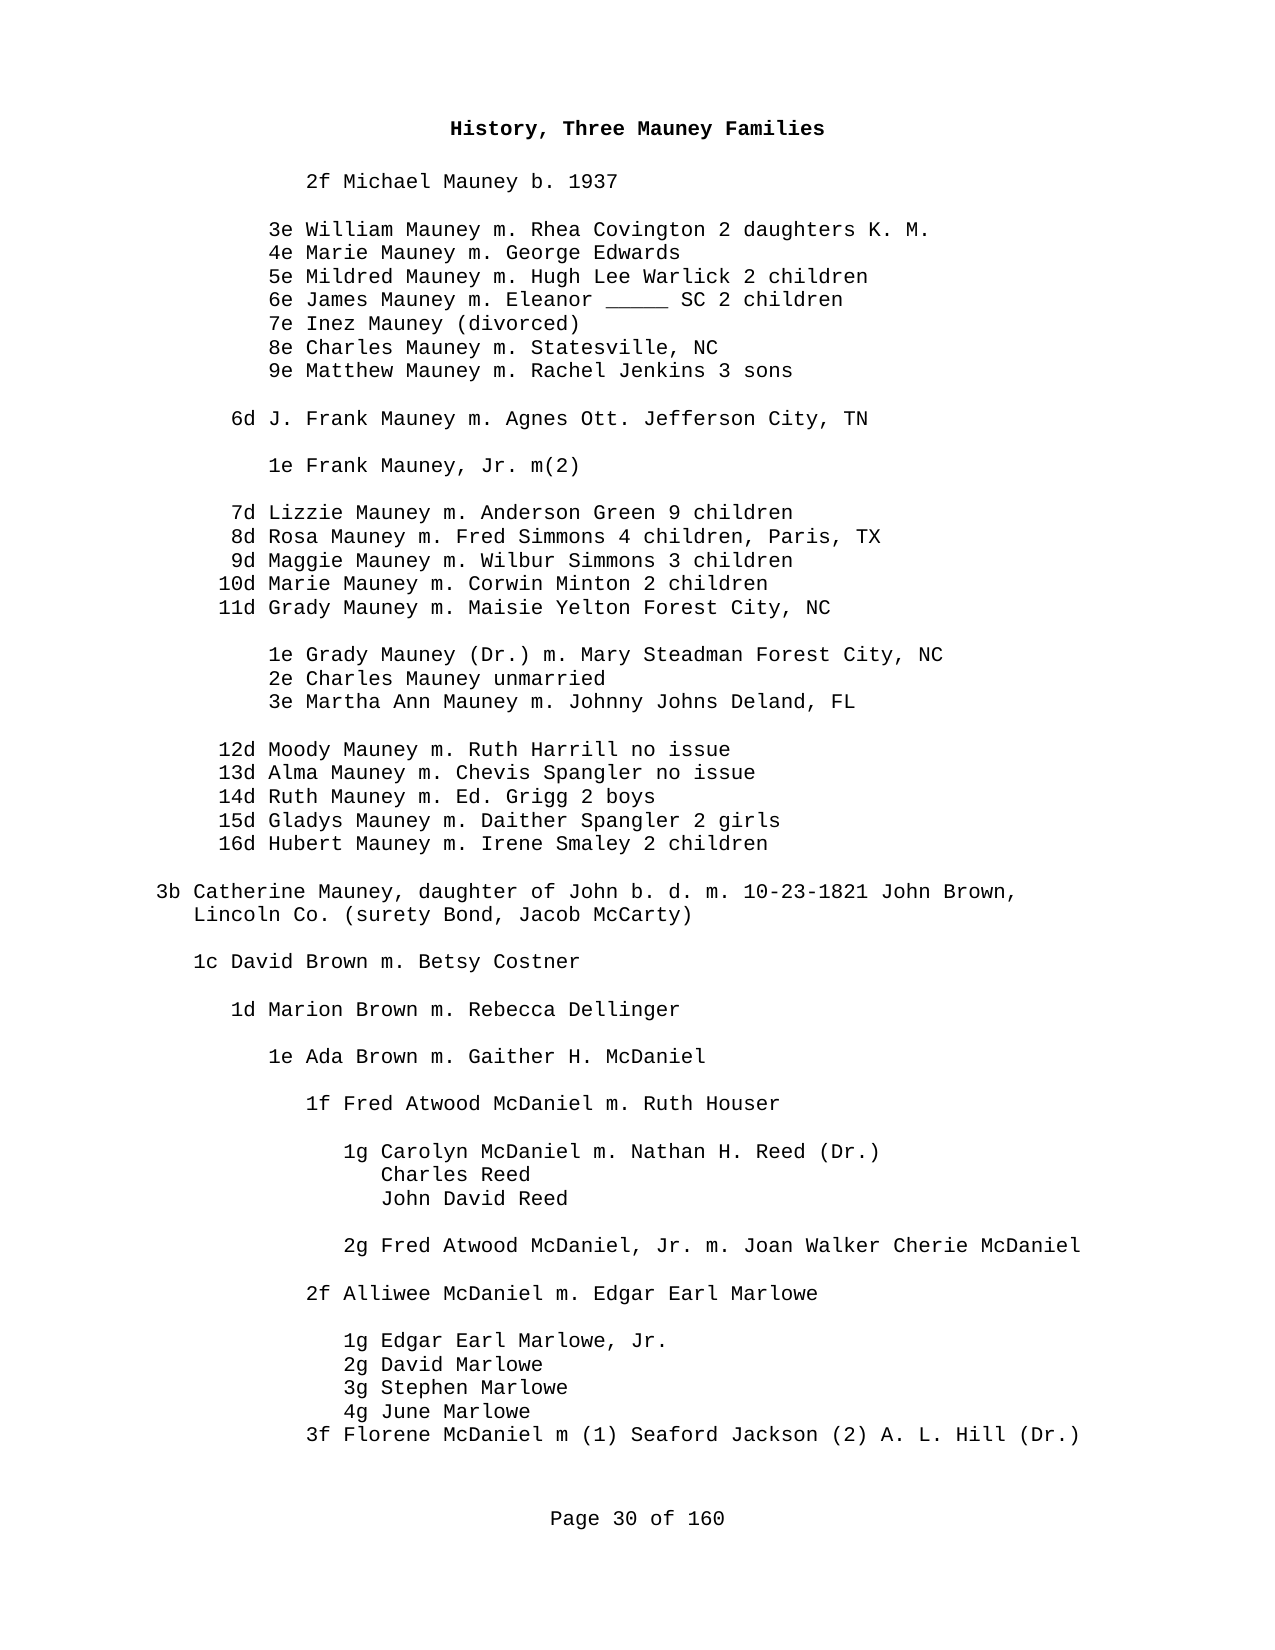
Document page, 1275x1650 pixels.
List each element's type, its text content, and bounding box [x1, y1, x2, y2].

text 1e Grady Mauney (Dr.) m. Mary Steadman Forest City, NC [118, 644, 1157, 668]
text 3b Catherine Mauney, daughter of John b. d. m. 10-23-1821 John Brown, [118, 881, 1157, 904]
text 1d Marion Brown m. Rebecca Dellinger [118, 999, 1157, 1022]
text 1g Carolyn McDaniel m. Nathan H. Reed (Dr.) [118, 1141, 1157, 1164]
text 1c David Brown m. Betsy Costner [118, 952, 1157, 975]
text 15d Gladys Mauney m. Daither Spangler 2 girls [118, 810, 1157, 833]
text 9e Matthew Mauney m. Rachel Jenkins 3 sons [118, 360, 1157, 384]
text 4e Marie Mauney m. George Edwards [118, 242, 1157, 266]
text 10d Marie Mauney m. Corwin Minton 2 children [118, 573, 1157, 597]
text 3e Martha Ann Mauney m. Johnny Johns Deland, FL [118, 691, 1157, 715]
text 2f Michael Mauney b. 1937 [118, 171, 1157, 195]
text 9d Maggie Mauney m. Wilbur Simmons 3 children [118, 549, 1157, 573]
text 1f Fred Atwood McDaniel m. Ruth Houser [118, 1093, 1157, 1117]
text 1g Edgar Earl Marlowe, Jr. [118, 1330, 1157, 1353]
text 6e James Mauney m. Eleanor _____ SC 2 children [118, 289, 1157, 313]
text 3e William Mauney m. Rhea Covington 2 daughters K. M. [118, 218, 1157, 242]
text 7d Lizzie Mauney m. Anderson Green 9 children [118, 502, 1157, 526]
text 8e Charles Mauney m. Statesville, NC [118, 337, 1157, 360]
text 2g David Marlowe [118, 1353, 1157, 1377]
text Lincoln Co. (surety Bond, Jacob McCarty) [118, 904, 1157, 928]
text 3f Florene McDaniel m (1) Seaford Jackson (2) A. L. Hill (Dr.) [118, 1424, 1157, 1448]
text 13d Alma Mauney m. Chevis Spangler no issue [118, 762, 1157, 786]
text 2g Fred Atwood McDaniel, Jr. m. Joan Walker Cherie McDaniel [118, 1235, 1157, 1259]
text 2f Alliwee McDaniel m. Edgar Earl Marlowe [118, 1283, 1157, 1306]
text 5e Mildred Mauney m. Hugh Lee Warlick 2 children [118, 266, 1157, 289]
text 4g June Marlowe [118, 1401, 1157, 1424]
text John David Reed [118, 1188, 1157, 1212]
text 3g Stephen Marlowe [118, 1377, 1157, 1401]
text Charles Reed [118, 1164, 1157, 1188]
text 2e Charles Mauney unmarried [118, 668, 1157, 691]
text 6d J. Frank Mauney m. Agnes Ott. Jefferson City, TN [118, 408, 1157, 431]
text 12d Moody Mauney m. Ruth Harrill no issue [118, 739, 1157, 762]
text 14d Ruth Mauney m. Ed. Grigg 2 boys [118, 786, 1157, 810]
text 1e Frank Mauney, Jr. m(2) [118, 455, 1157, 479]
text 7e Inez Mauney (divorced) [118, 313, 1157, 337]
text 1e Ada Brown m. Gaither H. McDaniel [118, 1046, 1157, 1070]
text 8d Rosa Mauney m. Fred Simmons 4 children, Paris, TX [118, 526, 1157, 549]
text 16d Hubert Mauney m. Irene Smaley 2 children [118, 833, 1157, 857]
text 11d Grady Mauney m. Maisie Yelton Forest City, NC [118, 597, 1157, 621]
